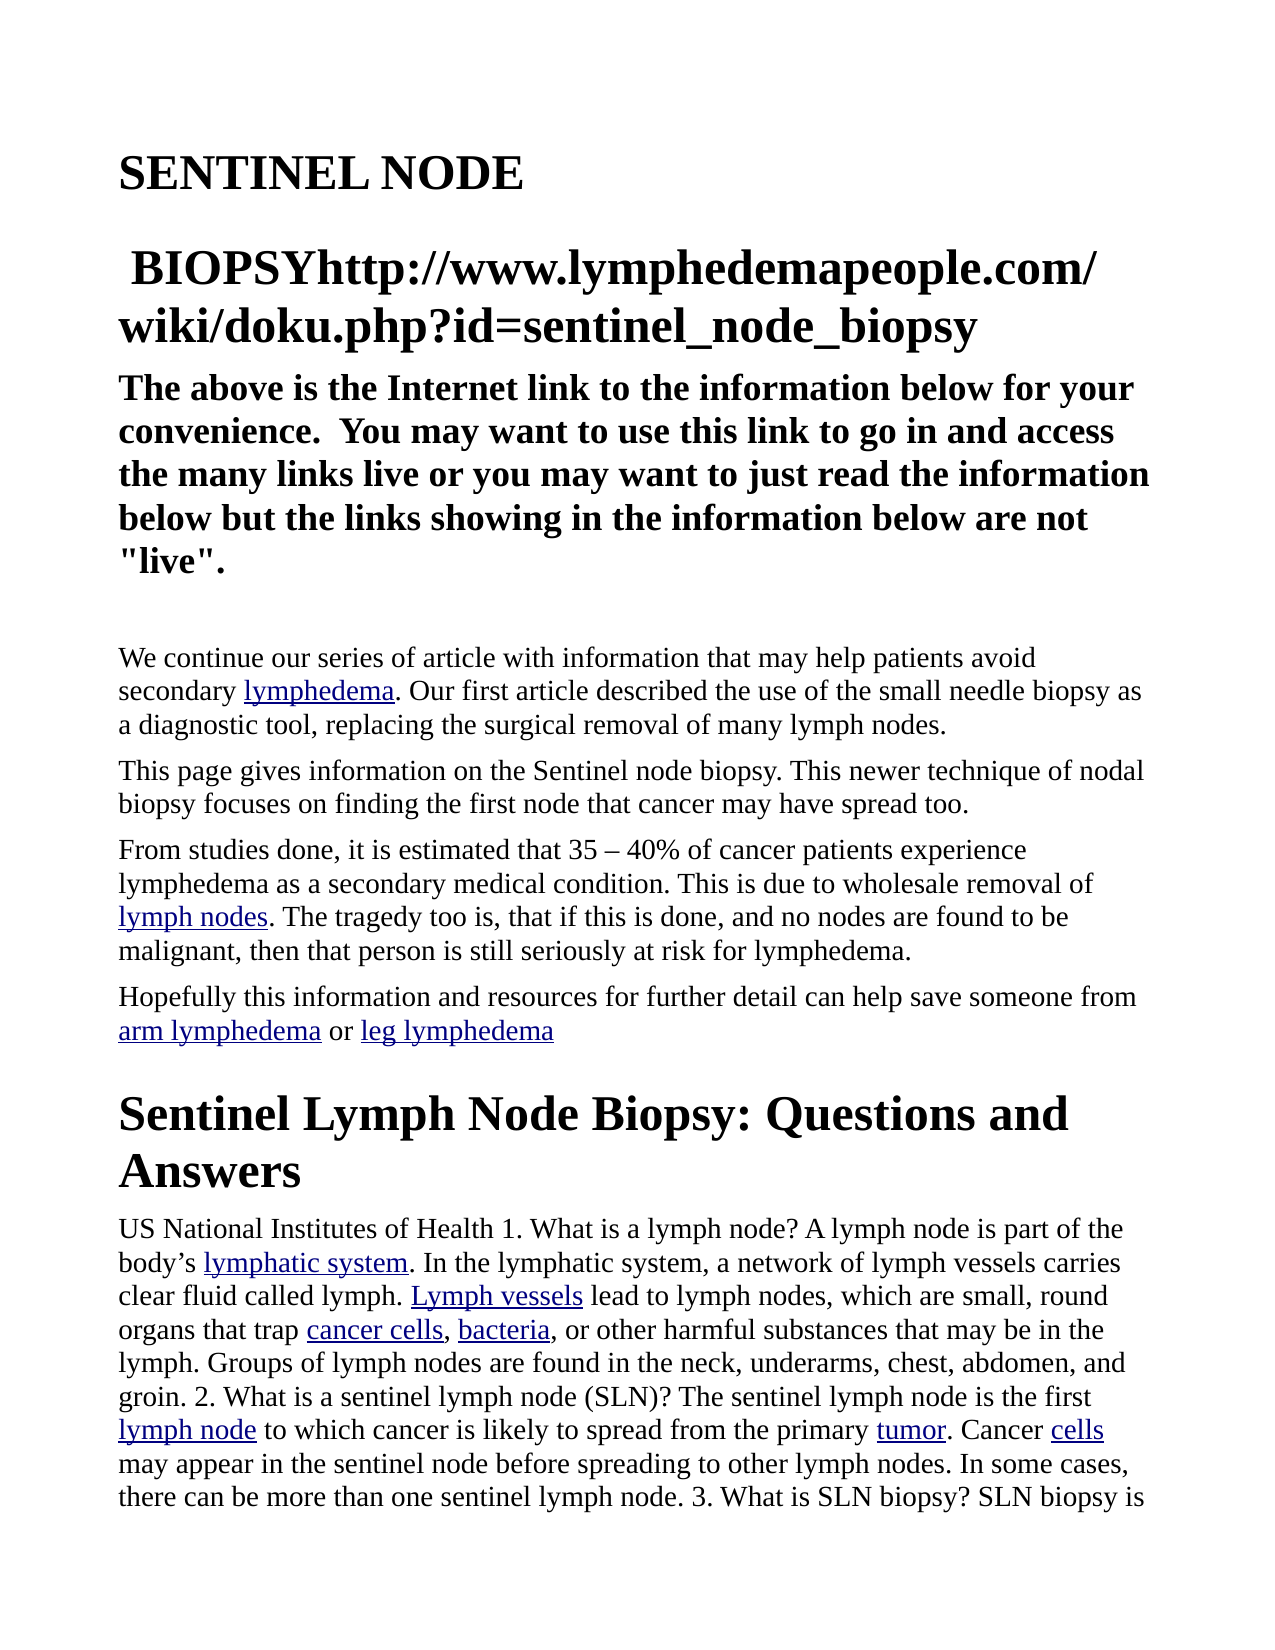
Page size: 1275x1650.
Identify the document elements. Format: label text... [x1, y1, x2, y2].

text From studies done, it is estimated that 35 – 40% of cancer patients experience lymphedema as a secondary medical condition. This is due to wholesale removal of lymph nodes. The tragedy too is, that if this is done, and no nodes are found to be malignant, then that person is still seriously at risk for lymphedema. [118, 832, 1157, 967]
text We continue our series of article with information that may help patients avoid secondary lymphedema. Our first article described the use of the small needle biopsy as a diagnostic tool, replacing the surgical removal of many lymph nodes. [118, 640, 1157, 740]
subtitle Sentinel Lymph Node Biopsy: Questions and Answers [118, 1084, 1157, 1199]
text This page gives information on the Sentinel node biopsy. This newer technique of nodal biopsy focuses on finding the first node that cancer may have spread too. [118, 753, 1157, 820]
subtitle BIOPSYhttp://www.lymphedemapeople.com/wiki/doku.php?id=sentinel_node_biopsy [118, 238, 1157, 353]
subtitle SENTINEL NODE [118, 143, 1157, 201]
text The above is the Internet link to the information below for your convenience. You may want to use this link to go in and access the many links live or you may want to just read the information below but the links showing in the information below are not "live". [118, 366, 1157, 581]
text Hopefully this information and resources for further detail can help save someone from arm lymphedema or leg lymphedema [118, 979, 1157, 1046]
text US National Institutes of Health 1. What is a lymph node? A lymph node is part of the body’s lymphatic system. In the lymphatic system, a network of lymph vessels carries clear fluid called lymph. Lymph vessels lead to lymph nodes, which are small, round organs that trap cancer cells, bacteria, or other harmful substances that may be in the lymph. Groups of lymph nodes are found in the neck, underarms, chest, abdomen, and groin. 2. What is a sentinel lymph node (SLN)? The sentinel lymph node is the first lymph node to which cancer is likely to spread from the primary tumor. Cancer cells may appear in the sentinel node before spreading to other lymph nodes. In some cases, there can be more than one sentinel lymph node. 3. What is SLN biopsy? SLN biopsy is [118, 1211, 1157, 1513]
